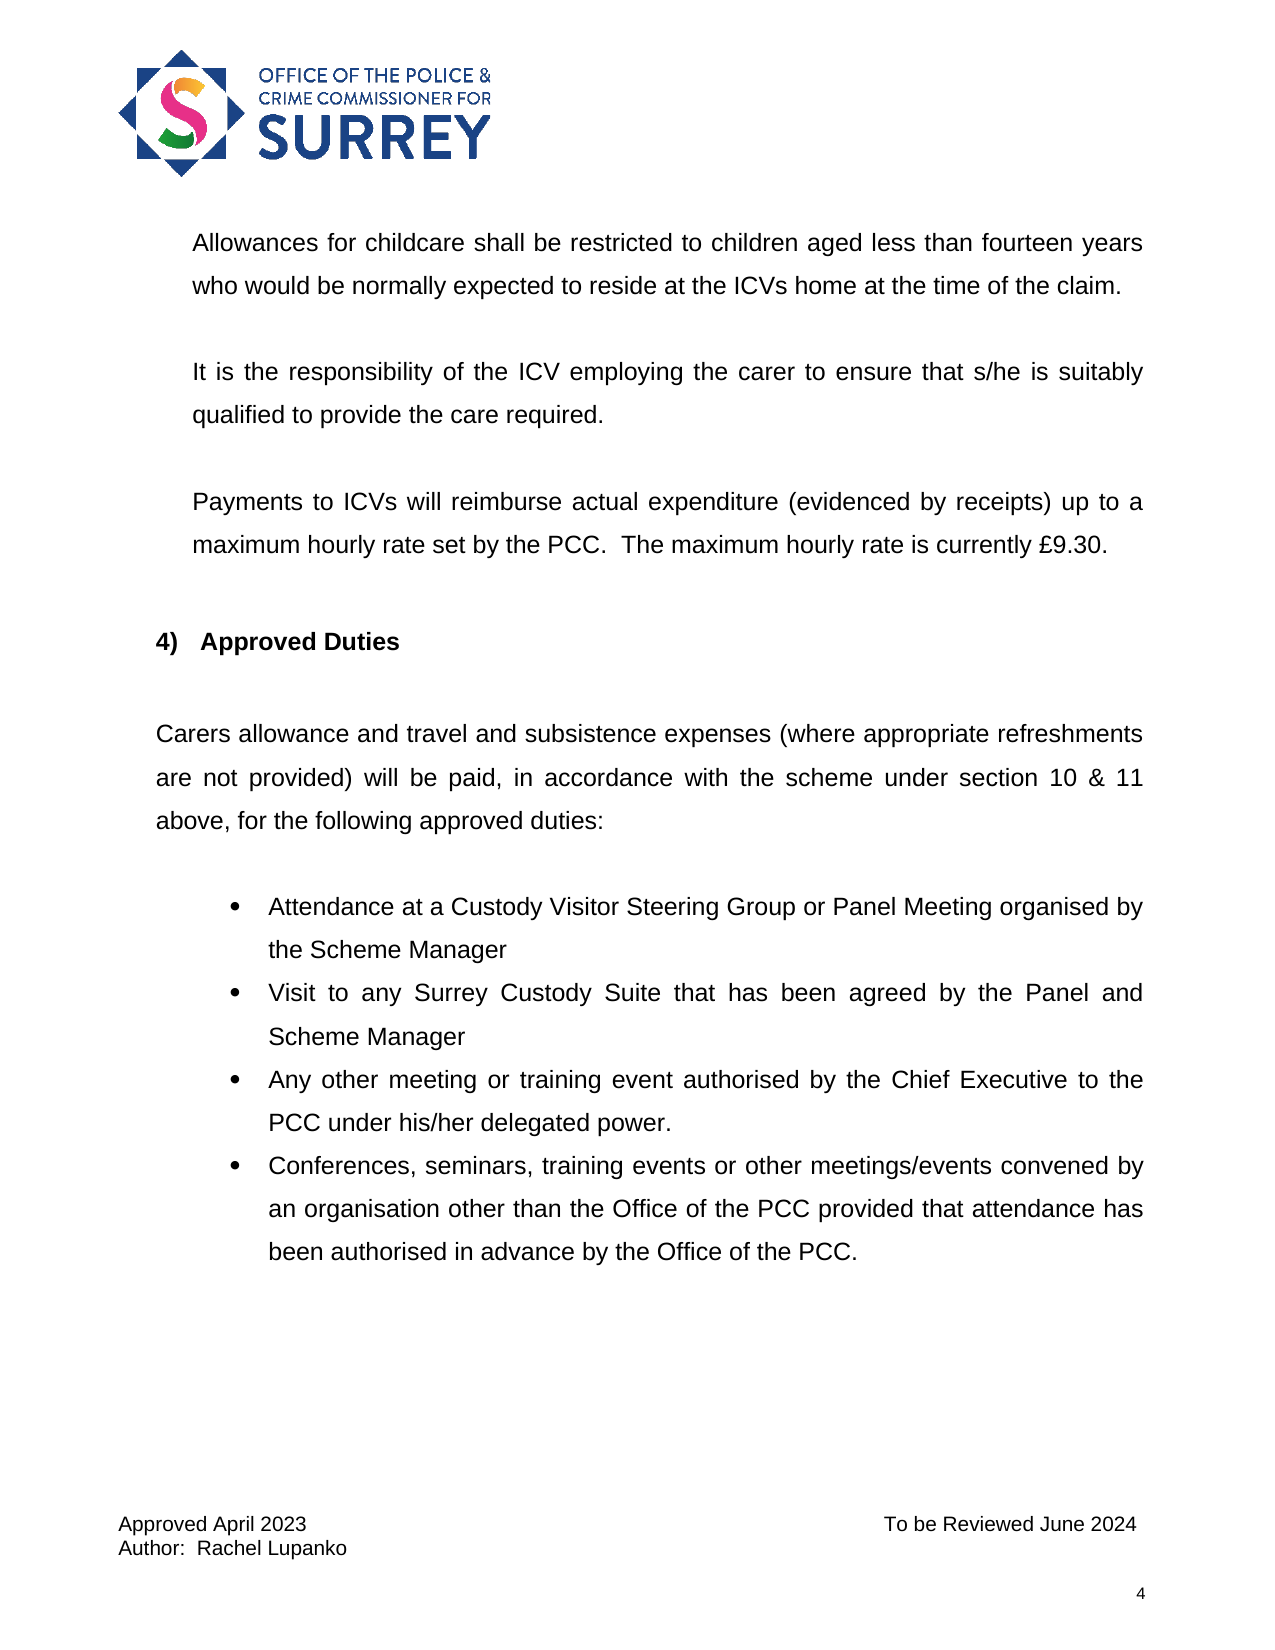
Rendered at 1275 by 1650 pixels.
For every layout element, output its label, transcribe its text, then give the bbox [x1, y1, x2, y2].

list Any other meeting or training event authorised by the Chief Executive to the PCC under his/her delegated power. [231, 1065, 1145, 1137]
list Approved Duties [156, 627, 1145, 656]
list Attendance at a Custody Visitor Steering Group or Panel Meeting organised by the Scheme Manager [231, 892, 1145, 964]
text Allowances for childcare shall be restricted to children aged less than fourteen years who would be normally expected to reside at the ICVs home at the time of the claim. [192, 228, 1145, 300]
list Visit to any Surrey Custody Suite that has been agreed by the Panel and Scheme Manager [231, 978, 1145, 1050]
text Carers allowance and travel and subsistence expenses (where appropriate refreshments are not provided) will be paid, in accordance with the scheme under section 10 & 11 above, for the following approved duties: [156, 719, 1145, 834]
list Conferences, seminars, training events or other meetings/events convened by an organisation other than the Office of the PCC provided that attendance has been authorised in advance by the Office of the PCC. [231, 1151, 1145, 1266]
text Payments to ICVs will reimburse actual expenditure (evidenced by receipts) up to a maximum hourly rate set by the PCC. The maximum hourly rate is currently £9.30. [192, 487, 1145, 558]
text It is the responsibility of the ICV employing the carer to ensure that s/he is suitably qualified to provide the care required. [192, 357, 1145, 429]
